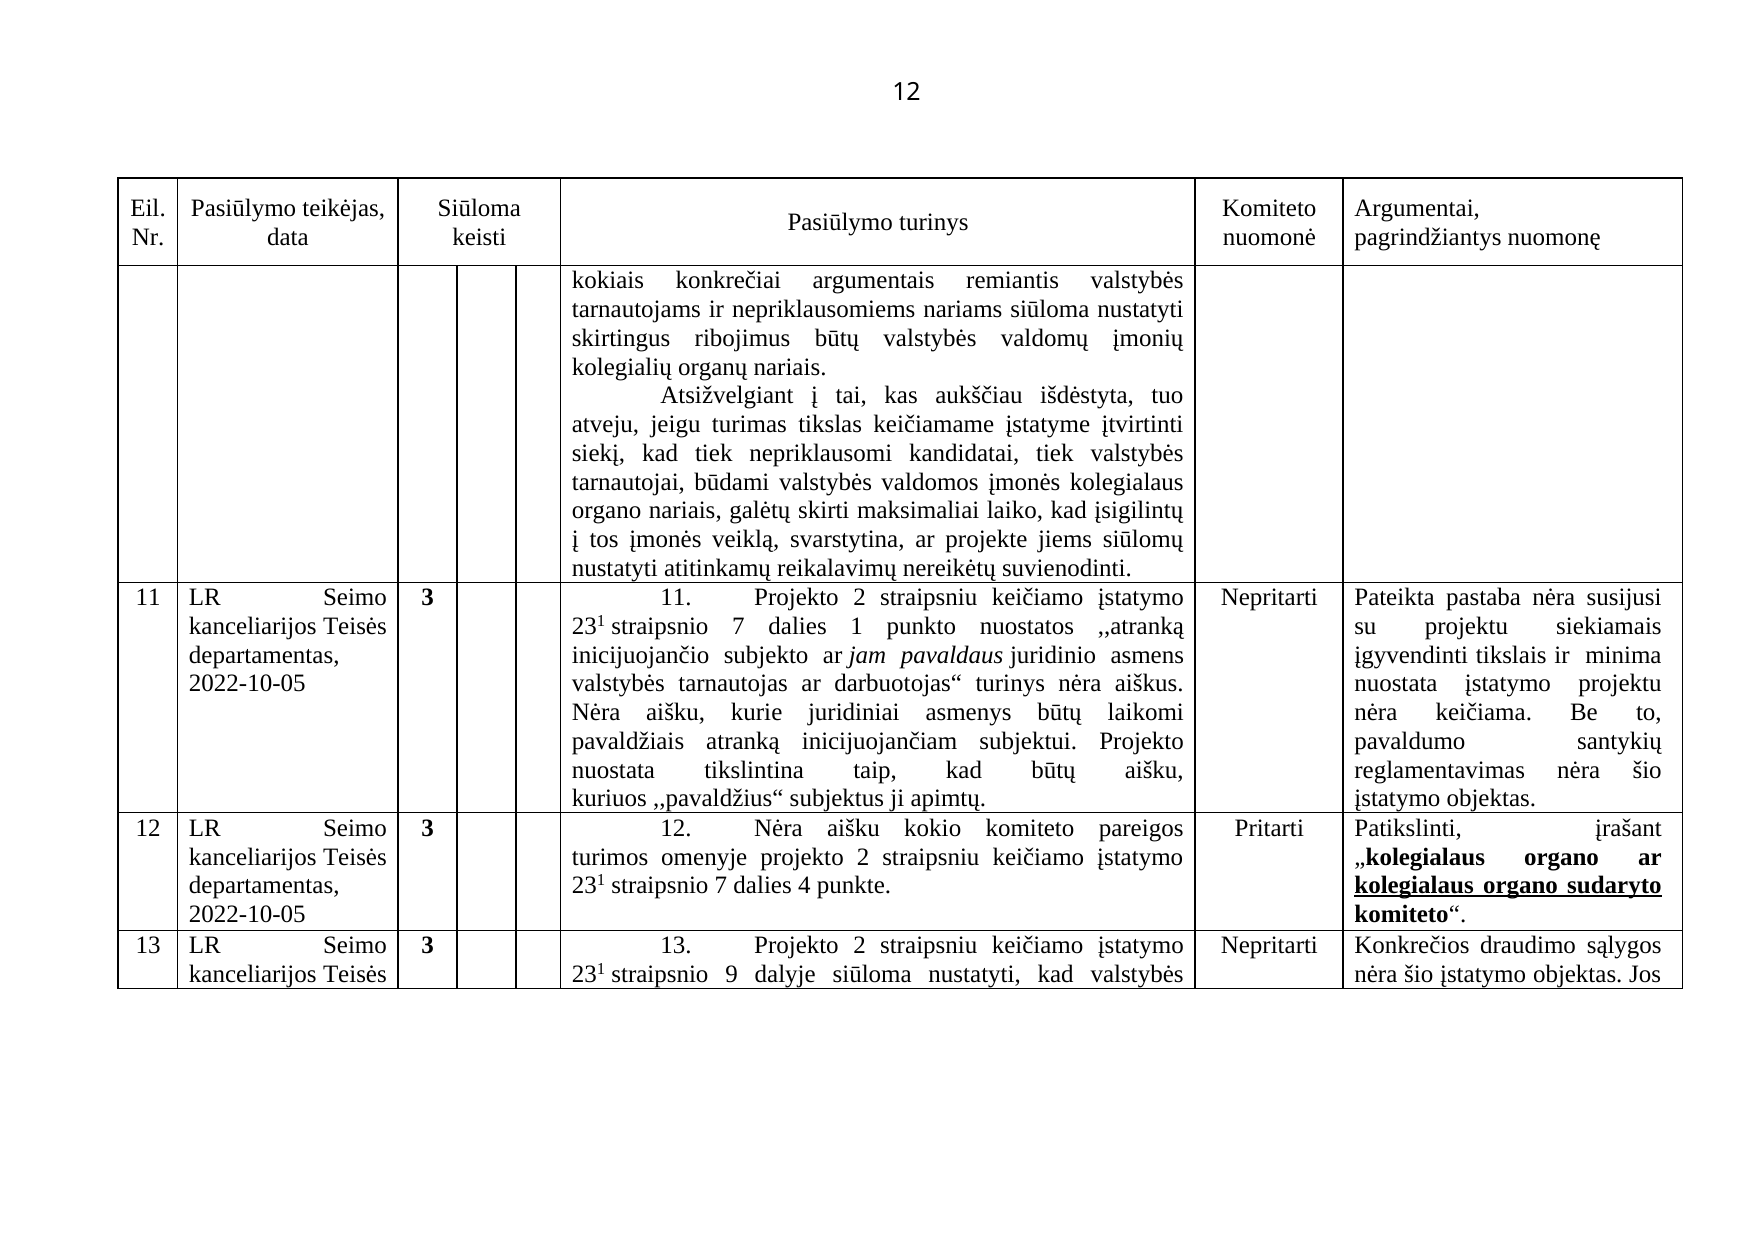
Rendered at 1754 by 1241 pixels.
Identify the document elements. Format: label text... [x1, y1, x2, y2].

table_cell Pateikta pastaba nėra susijusi su projektu siekiamais įgyvendinti tikslais ir minima nuostata įstatymo projektu nėra keičiama. Be to, pavaldumo santykių reglamentavimas nėra šio įstatymo objektas. [1344, 583, 1682, 812]
table_cell 13 [119, 931, 177, 988]
table_cell 12 [119, 813, 177, 929]
table_cell [178, 266, 397, 582]
table_cell [458, 931, 515, 988]
table_header Eil. Nr. [119, 179, 177, 265]
table_header Komiteto nuomonė [1196, 179, 1342, 265]
table_cell [119, 266, 177, 582]
table_cell 13. Projekto 2 straipsniu keičiamo įstatymo 231 straipsnio 9 dalyje siūloma nustatyti, kad valstybės [561, 931, 1194, 988]
table_cell LR Seimo kanceliarijos Teisės departamentas, 2022-10-05 [178, 813, 397, 929]
table_cell 11. Projekto 2 straipsniu keičiamo įstatymo 231 straipsnio 7 dalies 1 punkto nuostatos ,,atranką inicijuojančio subjekto ar jam pavaldaus juridinio asmens valstybės tarnautojas ar darbuotojas“ turinys nėra aiškus. Nėra aišku, kurie juridiniai asmenys būtų laikomi pavaldžiais atranką inicijuojančiam subjektui. Projekto nuostata tikslintina taip, kad būtų aišku, kuriuos ,,pavaldžius“ subjektus ji apimtų. [561, 583, 1194, 812]
table_cell [399, 266, 456, 582]
table_header Argumentai, pagrindžiantys nuomonę [1344, 179, 1682, 265]
table_cell 3 [399, 931, 456, 988]
table_cell [458, 266, 515, 582]
table_cell Nepritarti [1196, 931, 1342, 988]
table_cell LR Seimo kanceliarijos Teisės [178, 931, 397, 988]
table_cell Nepritarti [1196, 583, 1342, 812]
table_cell Pritarti [1196, 813, 1342, 929]
table_cell [517, 266, 560, 582]
table_cell 12. Nėra aišku kokio komiteto pareigos turimos omenyje projekto 2 straipsniu keičiamo įstatymo 231 straipsnio 7 dalies 4 punkte. [561, 813, 1194, 929]
table_cell [517, 931, 560, 988]
table_cell 11 [119, 583, 177, 812]
table_header Siūloma keisti [399, 179, 560, 265]
table_header Pasiūlymo teikėjas, data [178, 179, 397, 265]
table_cell 3 [399, 813, 456, 929]
table_cell [458, 813, 515, 929]
table_cell LR Seimo kanceliarijos Teisės departamentas, 2022-10-05 [178, 583, 397, 812]
table_cell [517, 813, 560, 929]
table_cell Konkrečios draudimo sąlygos nėra šio įstatymo objektas. Jos [1344, 931, 1682, 988]
table_cell Patikslinti, įrašant „kolegialaus organo ar kolegialaus organo sudaryto komiteto“. [1344, 813, 1682, 929]
table_header Pasiūlymo turinys [561, 179, 1194, 265]
table_cell 3 [399, 583, 456, 812]
table_cell kokiais konkrečiai argumentais remiantis valstybės tarnautojams ir nepriklausomiems nariams siūloma nustatyti skirtingus ribojimus būtų valstybės valdomų įmonių kolegialių organų nariais. Atsižvelgiant į tai, kas aukščiau išdėstyta, tuo atveju, jeigu turimas tikslas keičiamame įstatyme įtvirtinti siekį, kad tiek nepriklausomi kandidatai, tiek valstybės tarnautojai, būdami valstybės valdomos įmonės kolegialaus organo nariais, galėtų skirti maksimaliai laiko, kad įsigilintų į tos įmonės veiklą, svarstytina, ar projekte jiems siūlomų nustatyti atitinkamų reikalavimų nereikėtų suvienodinti. [561, 266, 1194, 582]
table_cell [1344, 266, 1682, 582]
table_cell [517, 583, 560, 812]
table_cell [1196, 266, 1342, 582]
table_cell [458, 583, 515, 812]
